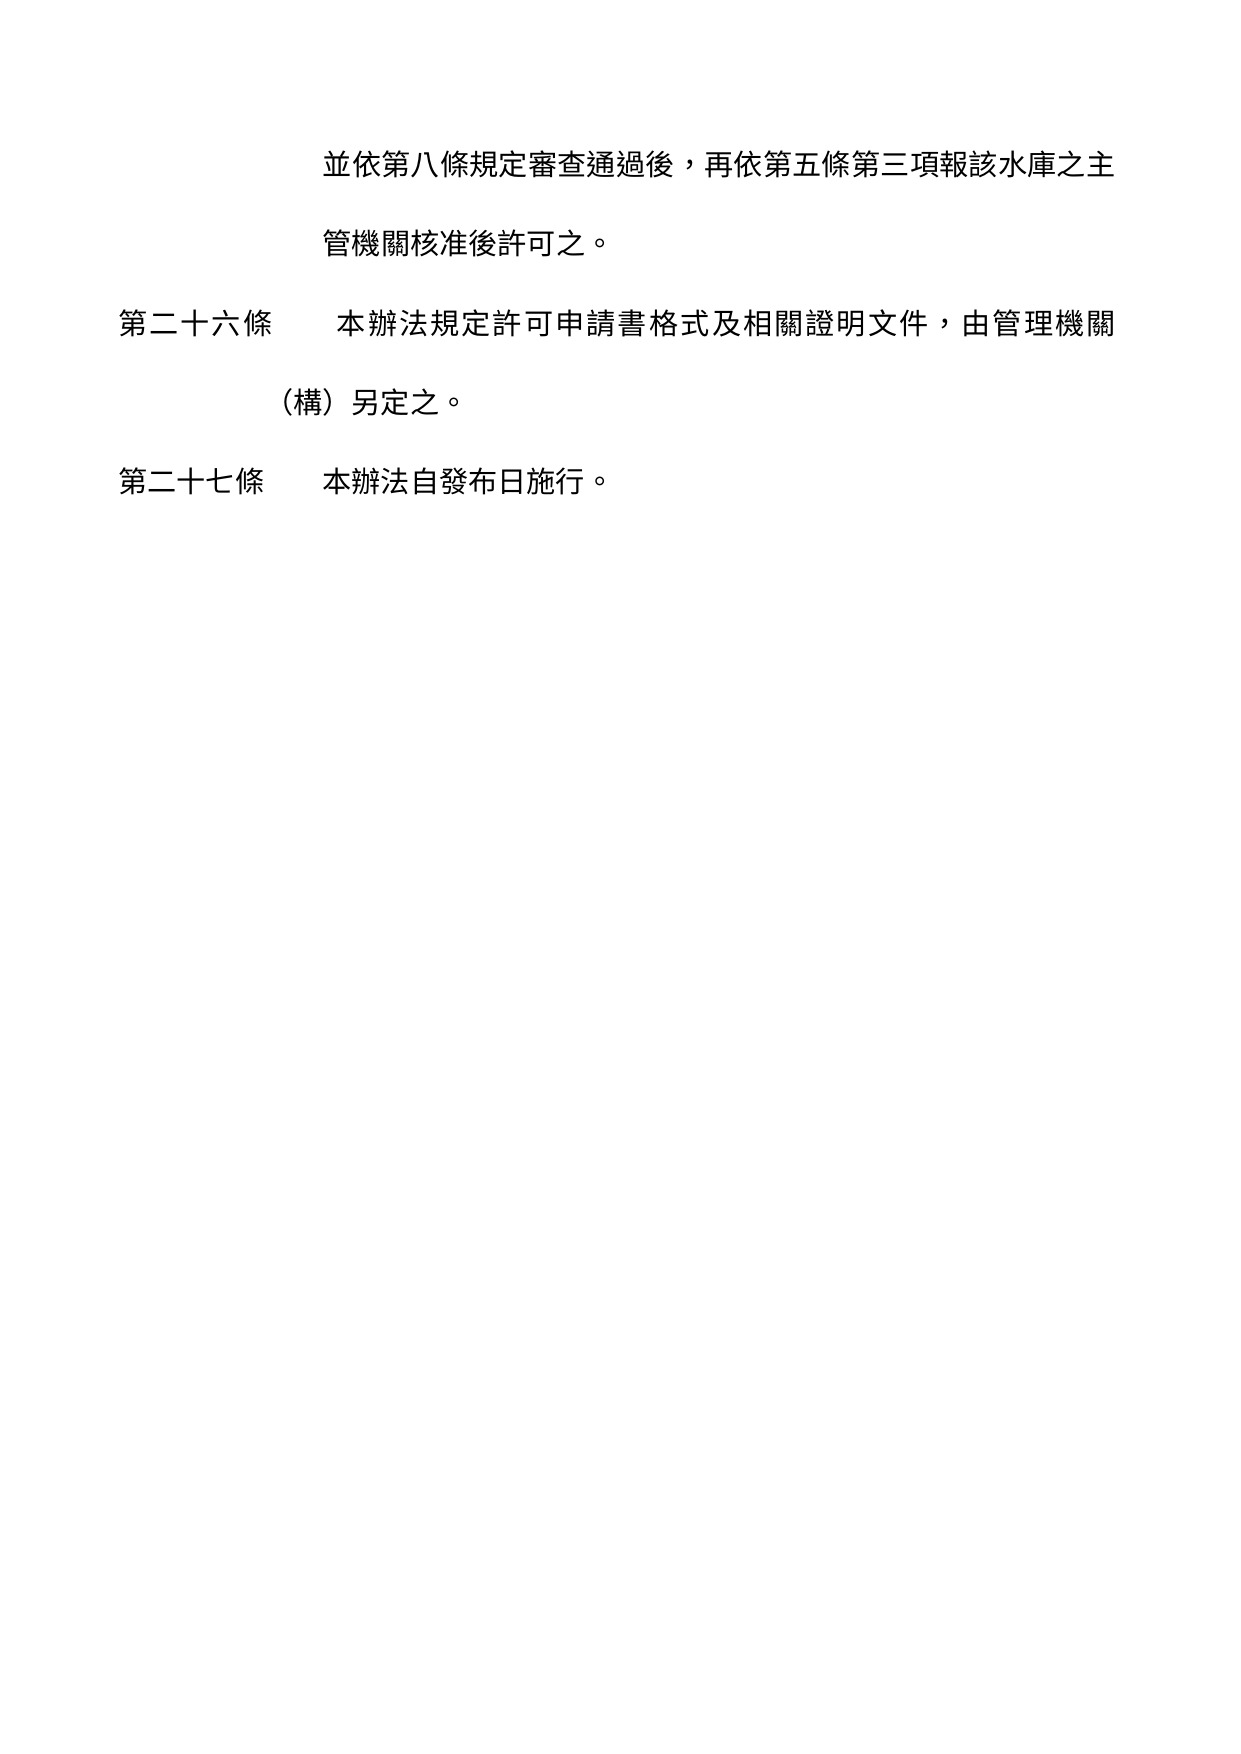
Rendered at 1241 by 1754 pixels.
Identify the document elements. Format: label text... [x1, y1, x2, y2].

text 第二十六條 本辦法規定許可申請書格式及相關證明文件，由管理機關（構）另定之。 [118, 282, 1117, 440]
text 第二十七條 本辦法自發布日施行。 [118, 440, 1117, 520]
text 並依第八條規定審查通過後，再依第五條第三項報該水庫之主管機關核准後許可之。 [322, 123, 1117, 282]
